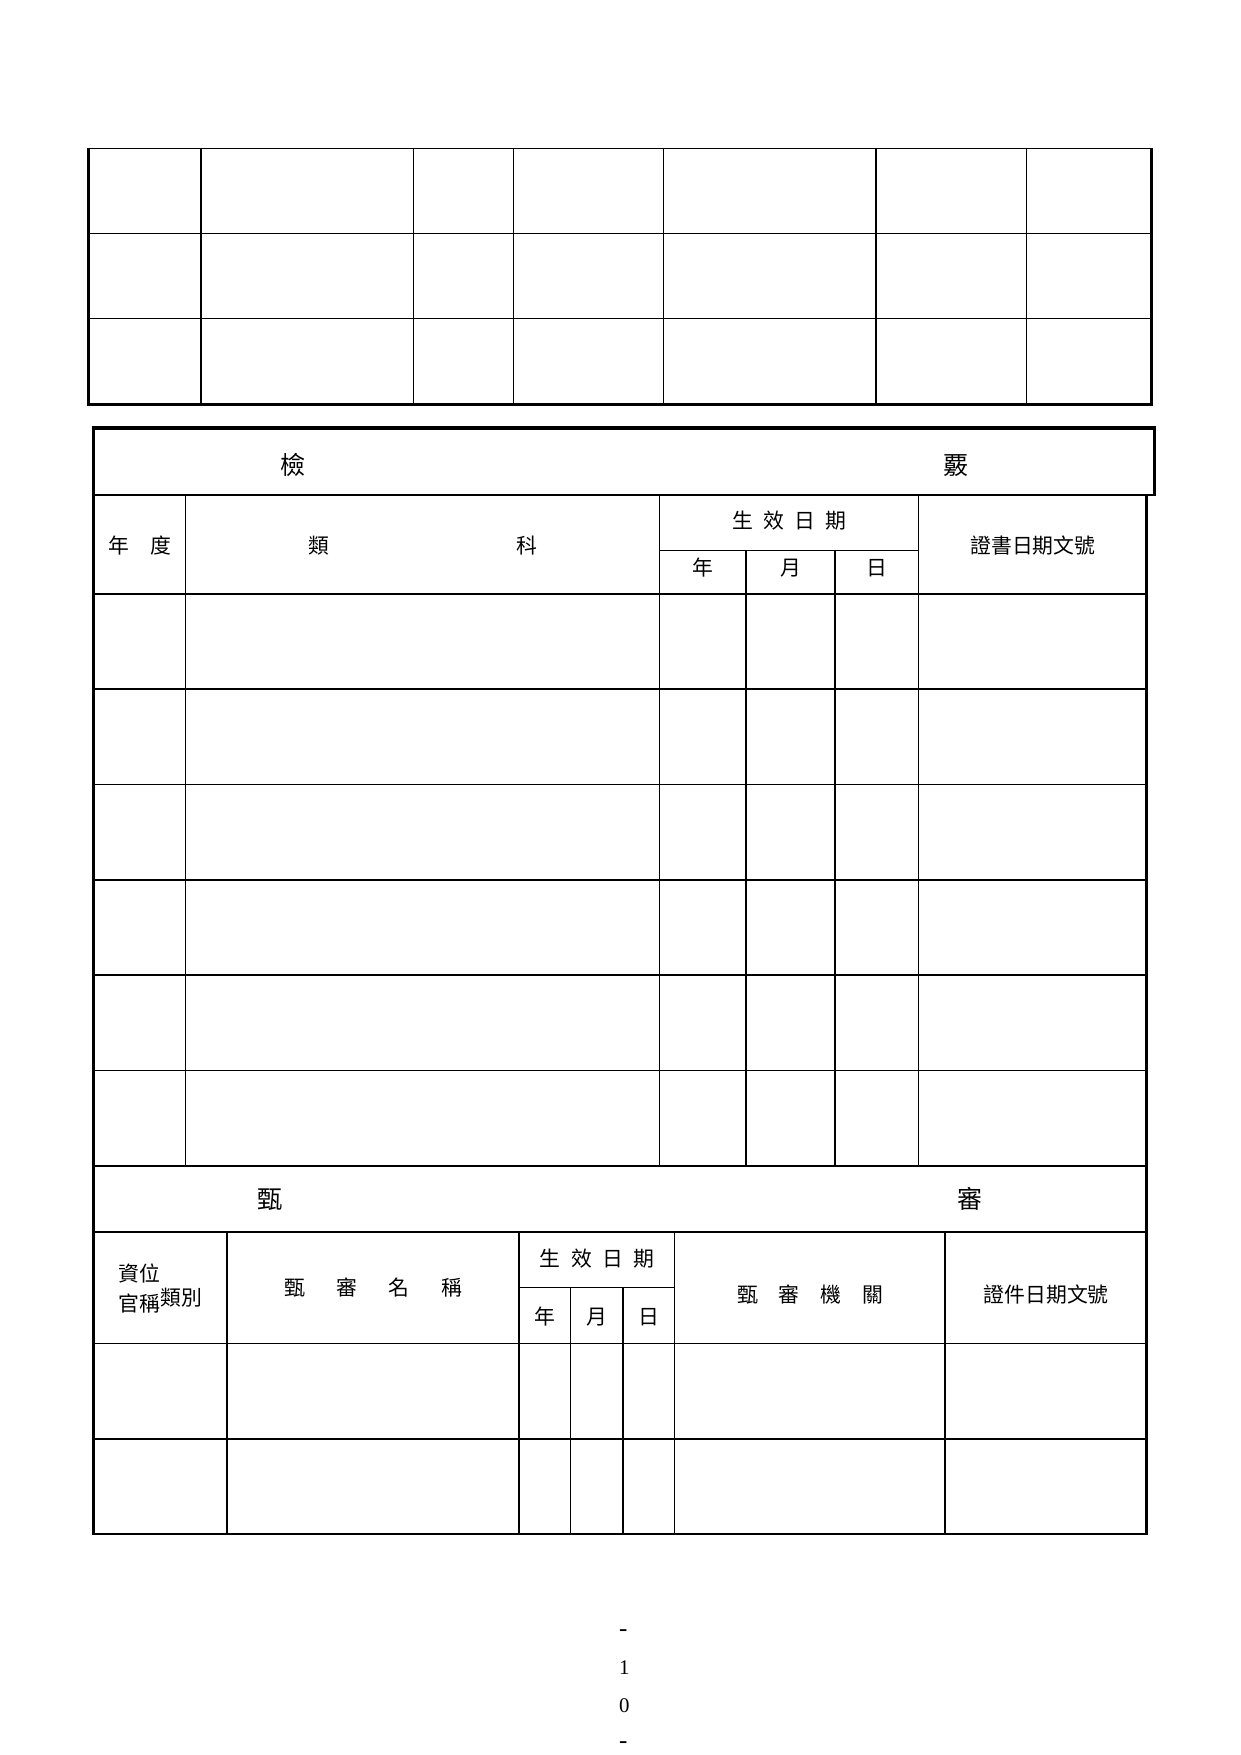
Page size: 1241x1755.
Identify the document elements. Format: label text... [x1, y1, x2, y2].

table_cell [228, 1344, 518, 1438]
table_cell [186, 1071, 659, 1165]
table_cell [87, 688, 92, 784]
table_cell [87, 1343, 92, 1438]
table_cell [836, 881, 918, 974]
table_cell 日 [624, 1288, 674, 1342]
table_cell [514, 149, 663, 233]
table_cell 甄 審 名 稱 [228, 1233, 518, 1342]
table_cell [660, 976, 745, 1069]
table_cell 甄 審 [95, 1167, 1145, 1231]
table_cell [520, 1344, 570, 1438]
table_cell [919, 1071, 1145, 1165]
table_cell [186, 881, 659, 974]
table_cell [90, 319, 200, 402]
table_cell [87, 784, 92, 879]
table_cell [1148, 1438, 1155, 1533]
table_cell [514, 319, 663, 402]
table_cell [1148, 879, 1155, 974]
table_cell [87, 593, 92, 688]
table_cell [95, 976, 185, 1069]
table_cell [95, 1071, 185, 1165]
table_cell [414, 234, 513, 317]
table_cell [919, 881, 1145, 974]
table_cell [946, 1440, 1145, 1533]
table_cell 生 效 日 期 [520, 1233, 674, 1287]
table_cell [836, 785, 918, 879]
table_cell [747, 785, 834, 879]
table_cell [1148, 1070, 1155, 1165]
table_cell [919, 690, 1145, 784]
table_cell 甄 審 機 關 [675, 1233, 944, 1342]
table_cell 年 [520, 1288, 570, 1342]
table_cell [571, 1440, 622, 1533]
table_cell [87, 974, 92, 1069]
table_cell [660, 690, 745, 784]
table_cell [186, 690, 659, 784]
table_cell [664, 149, 875, 233]
table_cell [747, 976, 834, 1069]
table_cell [919, 595, 1145, 688]
table_cell [202, 149, 413, 233]
table_cell [95, 881, 185, 974]
table_cell [95, 595, 185, 688]
table_cell [95, 785, 185, 879]
table_cell [660, 1071, 745, 1165]
table_cell [87, 1165, 92, 1231]
table_cell [1148, 784, 1155, 879]
table_cell [414, 319, 513, 402]
table_cell [202, 319, 413, 402]
table_cell [836, 595, 918, 688]
table_cell [946, 1344, 1145, 1438]
table_cell [520, 1440, 570, 1533]
table_cell [1027, 149, 1150, 233]
table_cell [87, 550, 92, 593]
table_cell [90, 234, 200, 317]
table_cell [202, 234, 413, 317]
table_cell [1148, 496, 1155, 550]
table_cell [660, 785, 745, 879]
table_cell [95, 1440, 226, 1533]
table_cell [877, 149, 1026, 233]
table_cell [571, 1344, 622, 1438]
table_cell [660, 881, 745, 974]
table_cell [747, 1071, 834, 1165]
table_cell [836, 690, 918, 784]
table_cell [186, 785, 659, 879]
table_cell [228, 1440, 518, 1533]
table_header [87, 426, 92, 494]
table_cell 年 [660, 551, 745, 593]
table_cell [1148, 1231, 1155, 1287]
table_cell [1148, 1165, 1155, 1231]
table_cell [664, 234, 875, 317]
table_cell [877, 234, 1026, 317]
table_cell [87, 1438, 92, 1533]
table_cell [87, 879, 92, 974]
table_cell [1148, 1287, 1155, 1342]
table_cell [919, 785, 1145, 879]
table_cell [836, 1071, 918, 1165]
table_cell [1148, 1343, 1155, 1438]
table_cell [877, 319, 1026, 402]
table_cell [1027, 319, 1150, 402]
table_cell [919, 976, 1145, 1069]
table_cell [95, 690, 185, 784]
table_cell [1148, 550, 1155, 593]
table_cell 月 [571, 1288, 622, 1342]
table_cell 類 科 [186, 496, 659, 593]
table_cell [414, 149, 513, 233]
table_cell [87, 1287, 92, 1342]
table_cell [747, 881, 834, 974]
table_cell [1027, 234, 1150, 317]
table_cell [87, 494, 92, 550]
table_cell 生 效 日 期 [660, 496, 918, 550]
table_cell [624, 1440, 674, 1533]
table_cell [747, 690, 834, 784]
table_cell [90, 149, 200, 233]
table_cell [664, 319, 875, 402]
table_cell [87, 1070, 92, 1165]
table_cell [836, 976, 918, 1069]
table_cell [186, 976, 659, 1069]
table_cell 證書日期文號 [919, 496, 1145, 593]
table_cell 年 度 [95, 496, 185, 593]
table_cell [624, 1344, 674, 1438]
table_cell [1148, 974, 1155, 1069]
table_cell [747, 595, 834, 688]
table_cell [186, 595, 659, 688]
table_cell [675, 1344, 944, 1438]
table_cell [660, 595, 745, 688]
table_cell [675, 1440, 944, 1533]
table_cell 月 [747, 551, 834, 593]
table_cell [1148, 688, 1155, 784]
table_cell [1148, 593, 1155, 688]
table_cell [514, 234, 663, 317]
table_header 檢 覈 [95, 430, 1153, 494]
table_cell [87, 1231, 92, 1287]
table_cell 證件日期文號 [946, 1233, 1145, 1342]
table_cell [95, 1344, 226, 1438]
table_cell 日 [836, 551, 918, 593]
table_cell 資位官稱類別 [95, 1233, 226, 1342]
